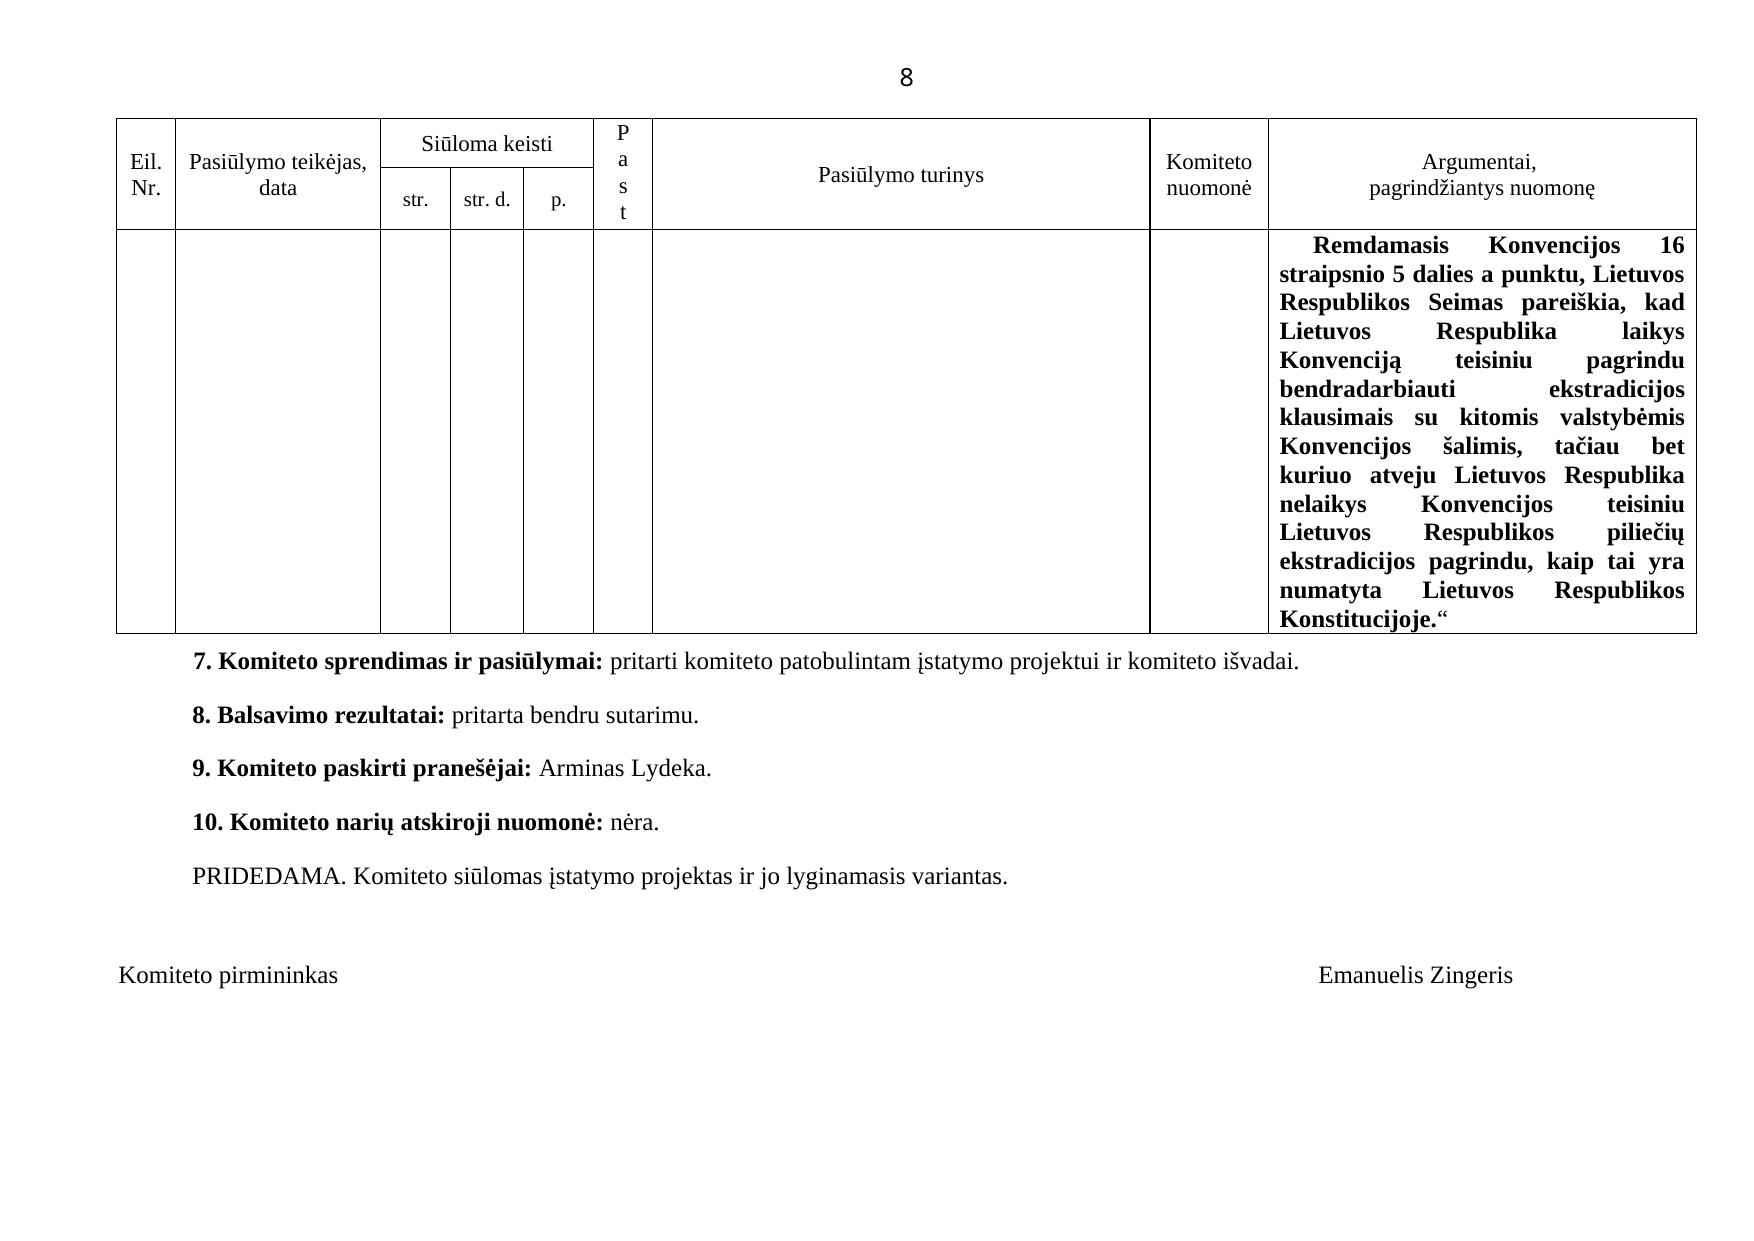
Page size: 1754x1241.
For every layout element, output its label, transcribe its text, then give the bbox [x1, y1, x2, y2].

text 9. Komiteto paskirti pranešėjai: Arminas Lydeka. [118, 753, 1695, 782]
table_cell str. d. [451, 168, 523, 229]
table_cell [117, 230, 175, 632]
text 8. Balsavimo rezultatai: pritarta bendru sutarimu. [118, 700, 1695, 728]
text PRIDEDAMA. Komiteto siūlomas įstatymo projektas ir jo lyginamasis variantas. [118, 861, 1695, 890]
table_header Pasiūlymo teikėjas, data [176, 119, 380, 229]
subtitle 7. Komiteto sprendimas ir pasiūlymai: pritarti komiteto patobulintam įstatymo projektui ir komiteto išvadai. [118, 646, 1695, 675]
table_cell [1151, 230, 1268, 632]
table_header Siūloma keisti [381, 119, 593, 167]
table_cell B [594, 230, 652, 632]
table_cell [176, 230, 380, 632]
table_cell Remdamasis Konvencijos 16 straipsnio 5 dalies a punktu, Lietuvos Respublikos Seimas pareiškia, kad Lietuvos Respublika laikys Konvenciją teisiniu pagrindu bendradarbiauti ekstradicijos klausimais su kitomis valstybėmis Konvencijos šalimis, tačiau bet kuriuo atveju Lietuvos Respublika nelaikys Konvencijos teisiniu Lietuvos Respublikos piliečių ekstradicijos pagrindu, kaip tai yra numatyta Lietuvos Respublikos Konstitucijoje.“ [1269, 230, 1696, 632]
table_cell [381, 230, 450, 632]
table_cell str. [381, 168, 450, 229]
text Komiteto pirmininkas Emanuelis Zingeris [118, 960, 1695, 988]
table_cell p. [524, 168, 593, 229]
text 10. Komiteto narių atskiroji nuomonė: nėra. [118, 807, 1695, 836]
table_cell [653, 230, 1149, 632]
table_cell [524, 230, 593, 632]
table_header Pastabos [594, 119, 652, 229]
table_header Komiteto nuomonė [1151, 119, 1268, 229]
table_cell [451, 230, 523, 632]
table_header Eil. Nr. [117, 119, 175, 229]
table_header Pasiūlymo turinys [653, 119, 1149, 229]
table_header Argumentai, pagrindžiantys nuomonę [1269, 119, 1696, 229]
